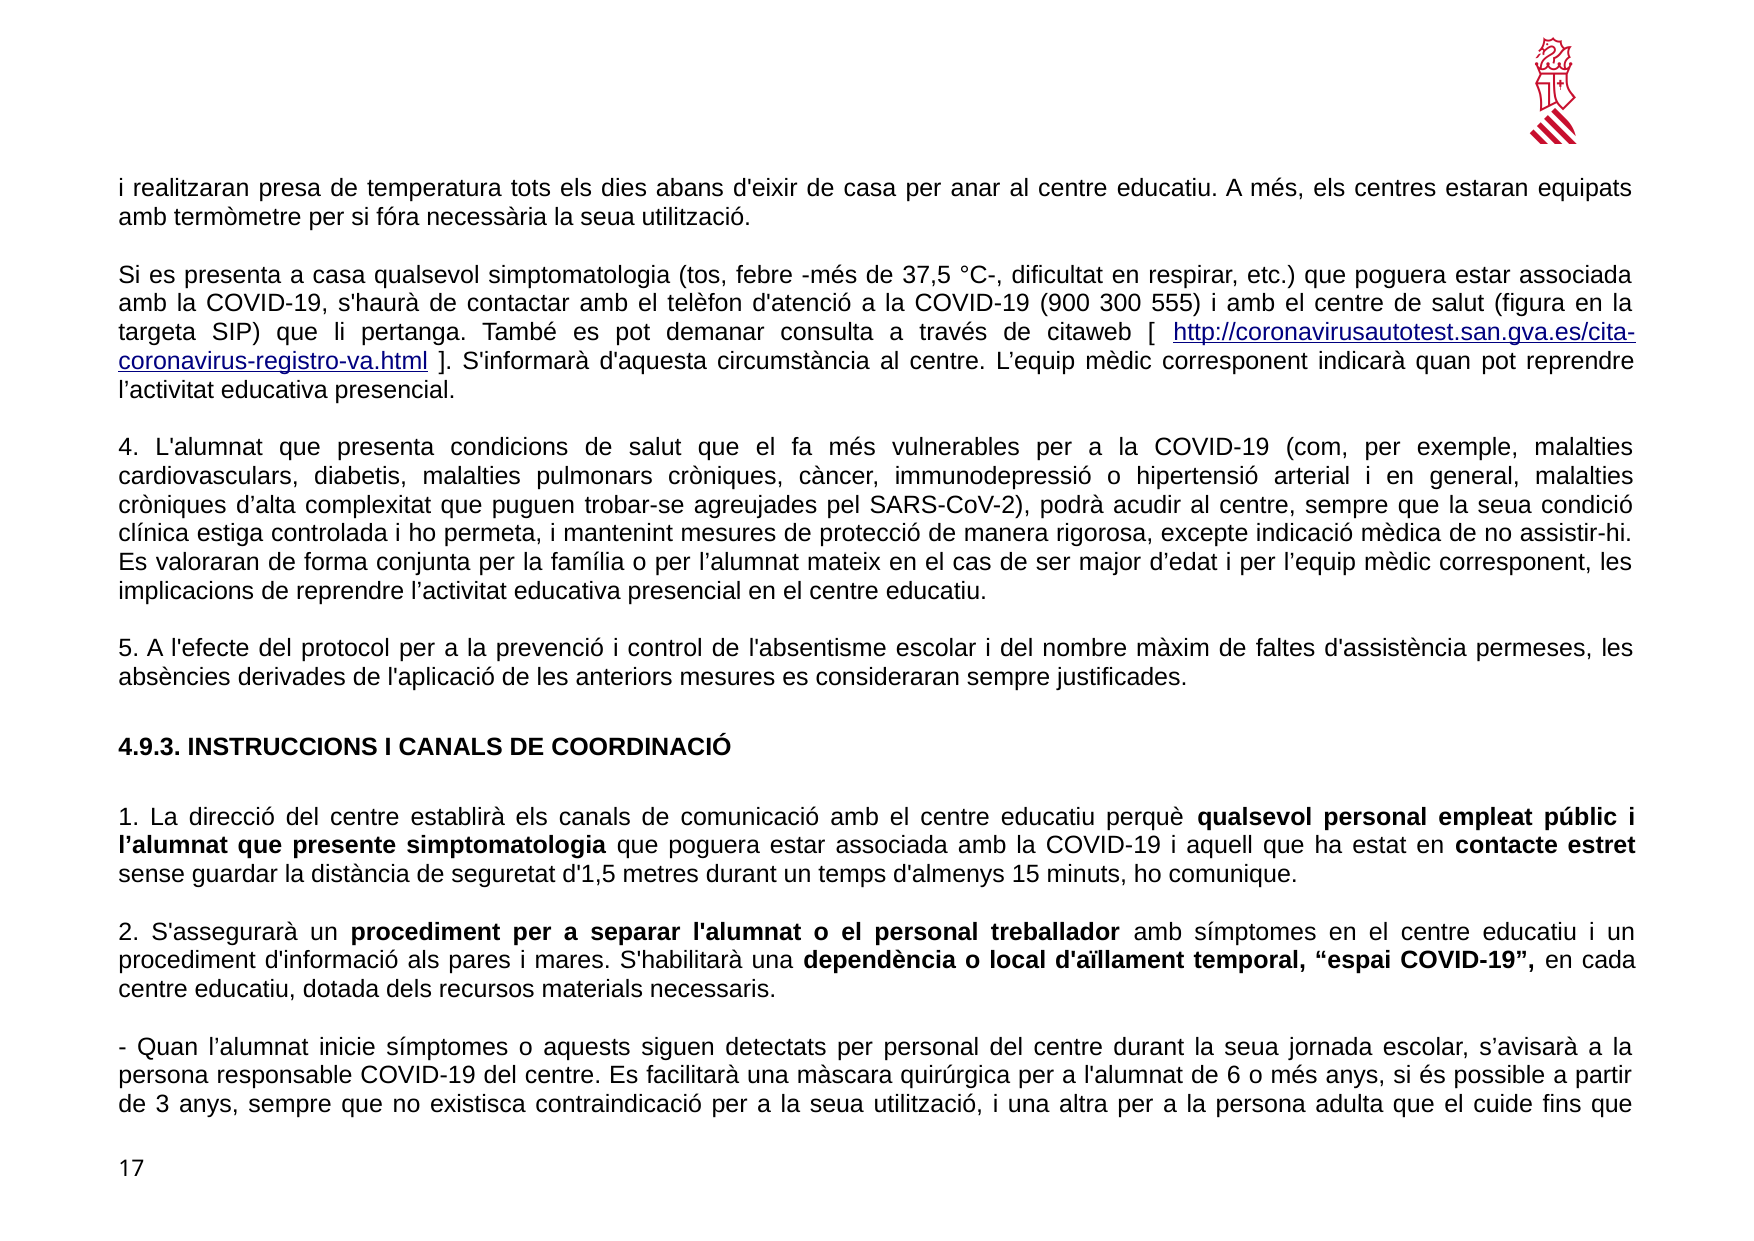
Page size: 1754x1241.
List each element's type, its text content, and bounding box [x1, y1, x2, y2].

subtitle 4.9.3. INSTRUCCIONS I CANALS DE COORDINACIÓ [118, 732, 1636, 761]
text 5. A l'efecte del protocol per a la prevenció i control de l'absentisme escolar i del nombre màxim de faltes d'assistència permeses, les absències derivades de l'aplicació de les anteriors mesures es consideraran sempre justificades. [118, 633, 1636, 691]
picture [1529, 37, 1577, 144]
text 2. S'assegurarà un procediment per a separar l'alumnat o el personal treballador amb símptomes en el centre educatiu i un procediment d'informació als pares i mares. S'habilitarà una dependència o local d'aïllament temporal, “espai COVID-19”, en cada centre educatiu, dotada dels recursos materials necessaris. [118, 917, 1636, 1003]
text 1. La direcció del centre establirà els canals de comunicació amb el centre educatiu perquè qualsevol personal empleat públic i l’alumnat que presente simptomatologia que poguera estar associada amb la COVID-19 i aquell que ha estat en contacte estret sense guardar la distància de seguretat d'1,5 metres durant un temps d'almenys 15 minuts, ho comunique. [118, 802, 1636, 888]
text 4. L'alumnat que presenta condicions de salut que el fa més vulnerables per a la COVID-19 (com, per exemple, malalties cardiovasculars, diabetis, malalties pulmonars cròniques, càncer, immunodepressió o hipertensió arterial i en general, malalties cròniques d’alta complexitat que puguen trobar-se agreujades pel SARS-CoV-2), podrà acudir al centre, sempre que la seua condició clínica estiga controlada i ho permeta, i mantenint mesures de protecció de manera rigorosa, excepte indicació mèdica de no assistir-hi. Es valoraran de forma conjunta per la família o per l’alumnat mateix en el cas de ser major d’edat i per l’equip mèdic corresponent, les implicacions de reprendre l’activitat educativa presencial en el centre educatiu. [118, 432, 1636, 604]
text Si es presenta a casa qualsevol simptomatologia (tos, febre -més de 37,5 °C-, dificultat en respirar, etc.) que poguera estar associada amb la COVID-19, s'haurà de contactar amb el telèfon d'atenció a la COVID-19 (900 300 555) i amb el centre de salut (figura en la targeta SIP) que li pertanga. També es pot demanar consulta a través de citaweb [ http://coronavirusautotest.san.gva.es/cita-coronavirus-registro-va.html ]. S'informarà d'aquesta circumstància al centre. L’equip mèdic corresponent indicarà quan pot reprendre l’activitat educativa presencial. [118, 259, 1636, 403]
text i realitzaran presa de temperatura tots els dies abans d'eixir de casa per anar al centre educatiu. A més, els centres estaran equipats amb termòmetre per si fóra necessària la seua utilització. [118, 173, 1636, 231]
text - Quan l’alumnat inicie símptomes o aquests siguen detectats per personal del centre durant la seua jornada escolar, s’avisarà a la persona responsable COVID-19 del centre. Es facilitarà una màscara quirúrgica per a l'alumnat de 6 o més anys, si és possible a partir de 3 anys, sempre que no existisca contraindicació per a la seua utilització, i una altra per a la persona adulta que el cuide fins que [118, 1032, 1636, 1118]
